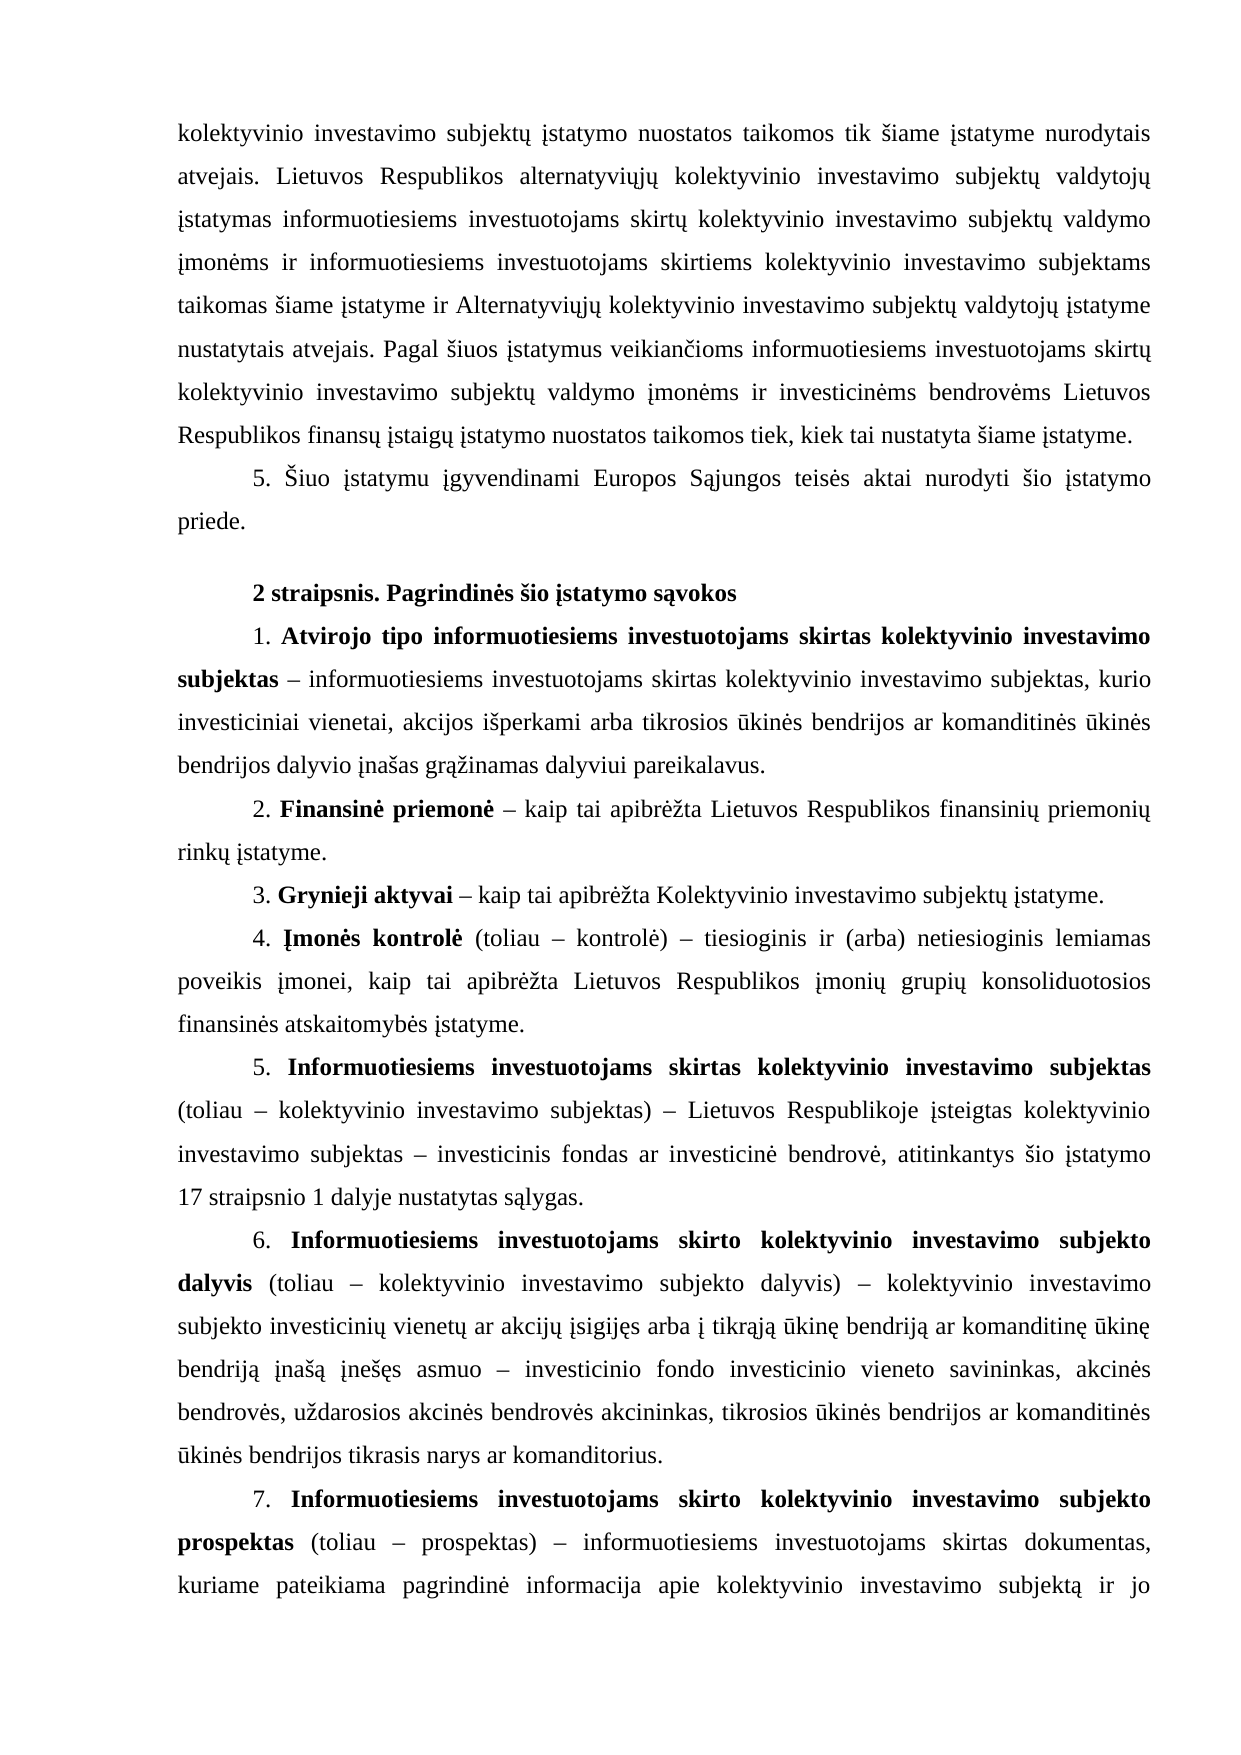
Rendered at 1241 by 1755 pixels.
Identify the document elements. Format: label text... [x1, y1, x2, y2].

text 5. Informuotiesiems investuotojams skirtas kolektyvinio investavimo subjektas (toliau – kolektyvinio investavimo subjektas) – Lietuvos Respublikoje įsteigtas kolektyvinio investavimo subjektas – investicinis fondas ar investicinė bendrovė, atitinkantys šio įstatymo 17 straipsnio 1 dalyje nustatytas sąlygas. [177, 1052, 1152, 1211]
text 4. Įmonės kontrolė (toliau – kontrolė) – tiesioginis ir (arba) netiesioginis lemiamas poveikis įmonei, kaip tai apibrėžta Lietuvos Respublikos įmonių grupių konsoliduotosios finansinės atskaitomybės įstatyme. [177, 923, 1152, 1038]
text 5. Šiuo įstatymu įgyvendinami Europos Sąjungos teisės aktai nurodyti šio įstatymo priede. [177, 463, 1152, 535]
text kolektyvinio investavimo subjektų įstatymo nuostatos taikomos tik šiame įstatyme nurodytais atvejais. Lietuvos Respublikos alternatyviųjų kolektyvinio investavimo subjektų valdytojų įstatymas informuotiesiems investuotojams skirtų kolektyvinio investavimo subjektų valdymo įmonėms ir informuotiesiems investuotojams skirtiems kolektyvinio investavimo subjektams taikomas šiame įstatyme ir Alternatyviųjų kolektyvinio investavimo subjektų valdytojų įstatyme nustatytais atvejais. Pagal šiuos įstatymus veikiančioms informuotiesiems investuotojams skirtų kolektyvinio investavimo subjektų valdymo įmonėms ir investicinėms bendrovėms Lietuvos Respublikos finansų įstaigų įstatymo nuostatos taikomos tiek, kiek tai nustatyta šiame įstatyme. [177, 118, 1152, 449]
text 1. Atvirojo tipo informuotiesiems investuotojams skirtas kolektyvinio investavimo subjektas – informuotiesiems investuotojams skirtas kolektyvinio investavimo subjektas, kurio investiciniai vienetai, akcijos išperkami arba tikrosios ūkinės bendrijos ar komanditinės ūkinės bendrijos dalyvio įnašas grąžinamas dalyviui pareikalavus. [177, 621, 1152, 779]
text 2. Finansinė priemonė – kaip tai apibrėžta Lietuvos Respublikos finansinių priemonių rinkų įstatyme. [177, 794, 1152, 866]
text 2 straipsnis. Pagrindinės šio įstatymo sąvokos [177, 578, 1152, 607]
text 6. Informuotiesiems investuotojams skirto kolektyvinio investavimo subjekto dalyvis (toliau – kolektyvinio investavimo subjekto dalyvis) – kolektyvinio investavimo subjekto investicinių vienetų ar akcijų įsigijęs arba į tikrąją ūkinę bendriją ar komanditinę ūkinę bendriją įnašą įnešęs asmuo – investicinio fondo investicinio vieneto savininkas, akcinės bendrovės, uždarosios akcinės bendrovės akcininkas, tikrosios ūkinės bendrijos ar komanditinės ūkinės bendrijos tikrasis narys ar komanditorius. [177, 1225, 1152, 1469]
text 7. Informuotiesiems investuotojams skirto kolektyvinio investavimo subjekto prospektas (toliau – prospektas) – informuotiesiems investuotojams skirtas dokumentas, kuriame pateikiama pagrindinė informacija apie kolektyvinio investavimo subjektą ir jo [177, 1484, 1152, 1599]
text 3. Grynieji aktyvai – kaip tai apibrėžta Kolektyvinio investavimo subjektų įstatyme. [177, 880, 1152, 909]
